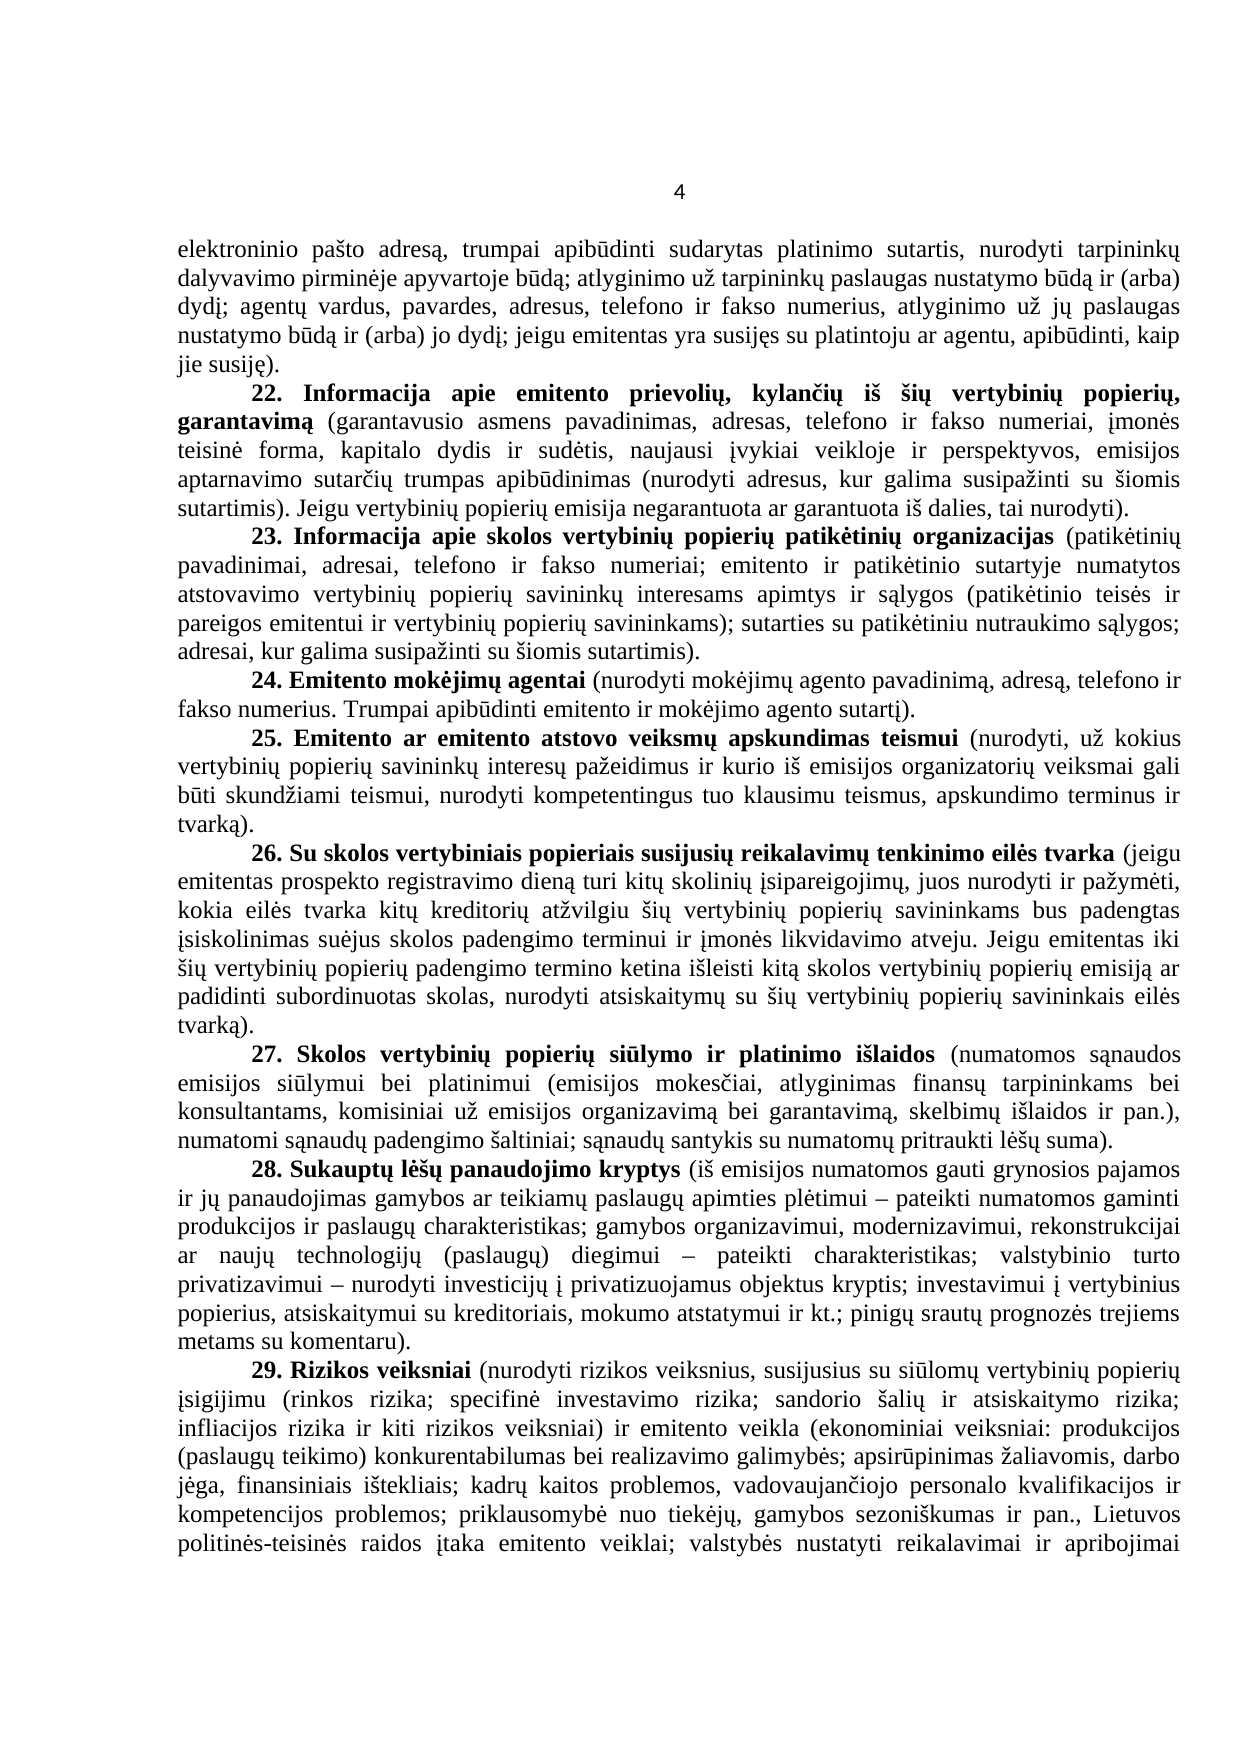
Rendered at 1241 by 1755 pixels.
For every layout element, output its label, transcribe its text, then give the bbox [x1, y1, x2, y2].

text 25. Emitento ar emitento atstovo veiksmų apskundimas teismui (nurodyti, už kokius vertybinių popierių savininkų interesų pažeidimus ir kurio iš emisijos organizatorių veiksmai gali būti skundžiami teismui, nurodyti kompetentingus tuo klausimu teismus, apskundimo terminus ir tvarką). [177, 723, 1181, 838]
text 22. Informacija apie emitento prievolių, kylančių iš šių vertybinių popierių, garantavimą (garantavusio asmens pavadinimas, adresas, telefono ir fakso numeriai, įmonės teisinė forma, kapitalo dydis ir sudėtis, naujausi įvykiai veikloje ir perspektyvos, emisijos aptarnavimo sutarčių trumpas apibūdinimas (nurodyti adresus, kur galima susipažinti su šiomis sutartimis). Jeigu vertybinių popierių emisija negarantuota ar garantuota iš dalies, tai nurodyti). [177, 378, 1181, 521]
text 27. Skolos vertybinių popierių siūlymo ir platinimo išlaidos (numatomos sąnaudos emisijos siūlymui bei platinimui (emisijos mokesčiai, atlyginimas finansų tarpininkams bei konsultantams, komisiniai už emisijos organizavimą bei garantavimą, skelbimų išlaidos ir pan.), numatomi sąnaudų padengimo šaltiniai; sąnaudų santykis su numatomų pritraukti lėšų suma). [177, 1039, 1181, 1154]
text elektroninio pašto adresą, trumpai apibūdinti sudarytas platinimo sutartis, nurodyti tarpininkų dalyvavimo pirminėje apyvartoje būdą; atlyginimo už tarpininkų paslaugas nustatymo būdą ir (arba) dydį; agentų vardus, pavardes, adresus, telefono ir fakso numerius, atlyginimo už jų paslaugas nustatymo būdą ir (arba) jo dydį; jeigu emitentas yra susijęs su platintoju ar agentu, apibūdinti, kaip jie susiję). [177, 234, 1181, 378]
text 26. Su skolos vertybiniais popieriais susijusių reikalavimų tenkinimo eilės tvarka (jeigu emitentas prospekto registravimo dieną turi kitų skolinių įsipareigojimų, juos nurodyti ir pažymėti, kokia eilės tvarka kitų kreditorių atžvilgiu šių vertybinių popierių savininkams bus padengtas įsiskolinimas suėjus skolos padengimo terminui ir įmonės likvidavimo atveju. Jeigu emitentas iki šių vertybinių popierių padengimo termino ketina išleisti kitą skolos vertybinių popierių emisiją ar padidinti subordinuotas skolas, nurodyti atsiskaitymų su šių vertybinių popierių savininkais eilės tvarką). [177, 838, 1181, 1039]
text 29. Rizikos veiksniai (nurodyti rizikos veiksnius, susijusius su siūlomų vertybinių popierių įsigijimu (rinkos rizika; specifinė investavimo rizika; sandorio šalių ir atsiskaitymo rizika; infliacijos rizika ir kiti rizikos veiksniai) ir emitento veikla (ekonominiai veiksniai: produkcijos (paslaugų teikimo) konkurentabilumas bei realizavimo galimybės; apsirūpinimas žaliavomis, darbo jėga, finansiniais ištekliais; kadrų kaitos problemos, vadovaujančiojo personalo kvalifikacijos ir kompetencijos problemos; priklausomybė nuo tiekėjų, gamybos sezoniškumas ir pan., Lietuvos politinės-teisinės raidos įtaka emitento veiklai; valstybės nustatyti reikalavimai ir apribojimai [177, 1355, 1181, 1556]
text 23. Informacija apie skolos vertybinių popierių patikėtinių organizacijas (patikėtinių pavadinimai, adresai, telefono ir fakso numeriai; emitento ir patikėtinio sutartyje numatytos atstovavimo vertybinių popierių savininkų interesams apimtys ir sąlygos (patikėtinio teisės ir pareigos emitentui ir vertybinių popierių savininkams); sutarties su patikėtiniu nutraukimo sąlygos; adresai, kur galima susipažinti su šiomis sutartimis). [177, 521, 1181, 665]
text 28. Sukauptų lėšų panaudojimo kryptys (iš emisijos numatomos gauti grynosios pajamos ir jų panaudojimas gamybos ar teikiamų paslaugų apimties plėtimui – pateikti numatomos gaminti produkcijos ir paslaugų charakteristikas; gamybos organizavimui, modernizavimui, rekonstrukcijai ar naujų technologijų (paslaugų) diegimui – pateikti charakteristikas; valstybinio turto privatizavimui – nurodyti investicijų į privatizuojamus objektus kryptis; investavimui į vertybinius popierius, atsiskaitymui su kreditoriais, mokumo atstatymui ir kt.; pinigų srautų prognozės trejiems metams su komentaru). [177, 1154, 1181, 1355]
text 24. Emitento mokėjimų agentai (nurodyti mokėjimų agento pavadinimą, adresą, telefono ir fakso numerius. Trumpai apibūdinti emitento ir mokėjimo agento sutartį). [177, 665, 1181, 723]
